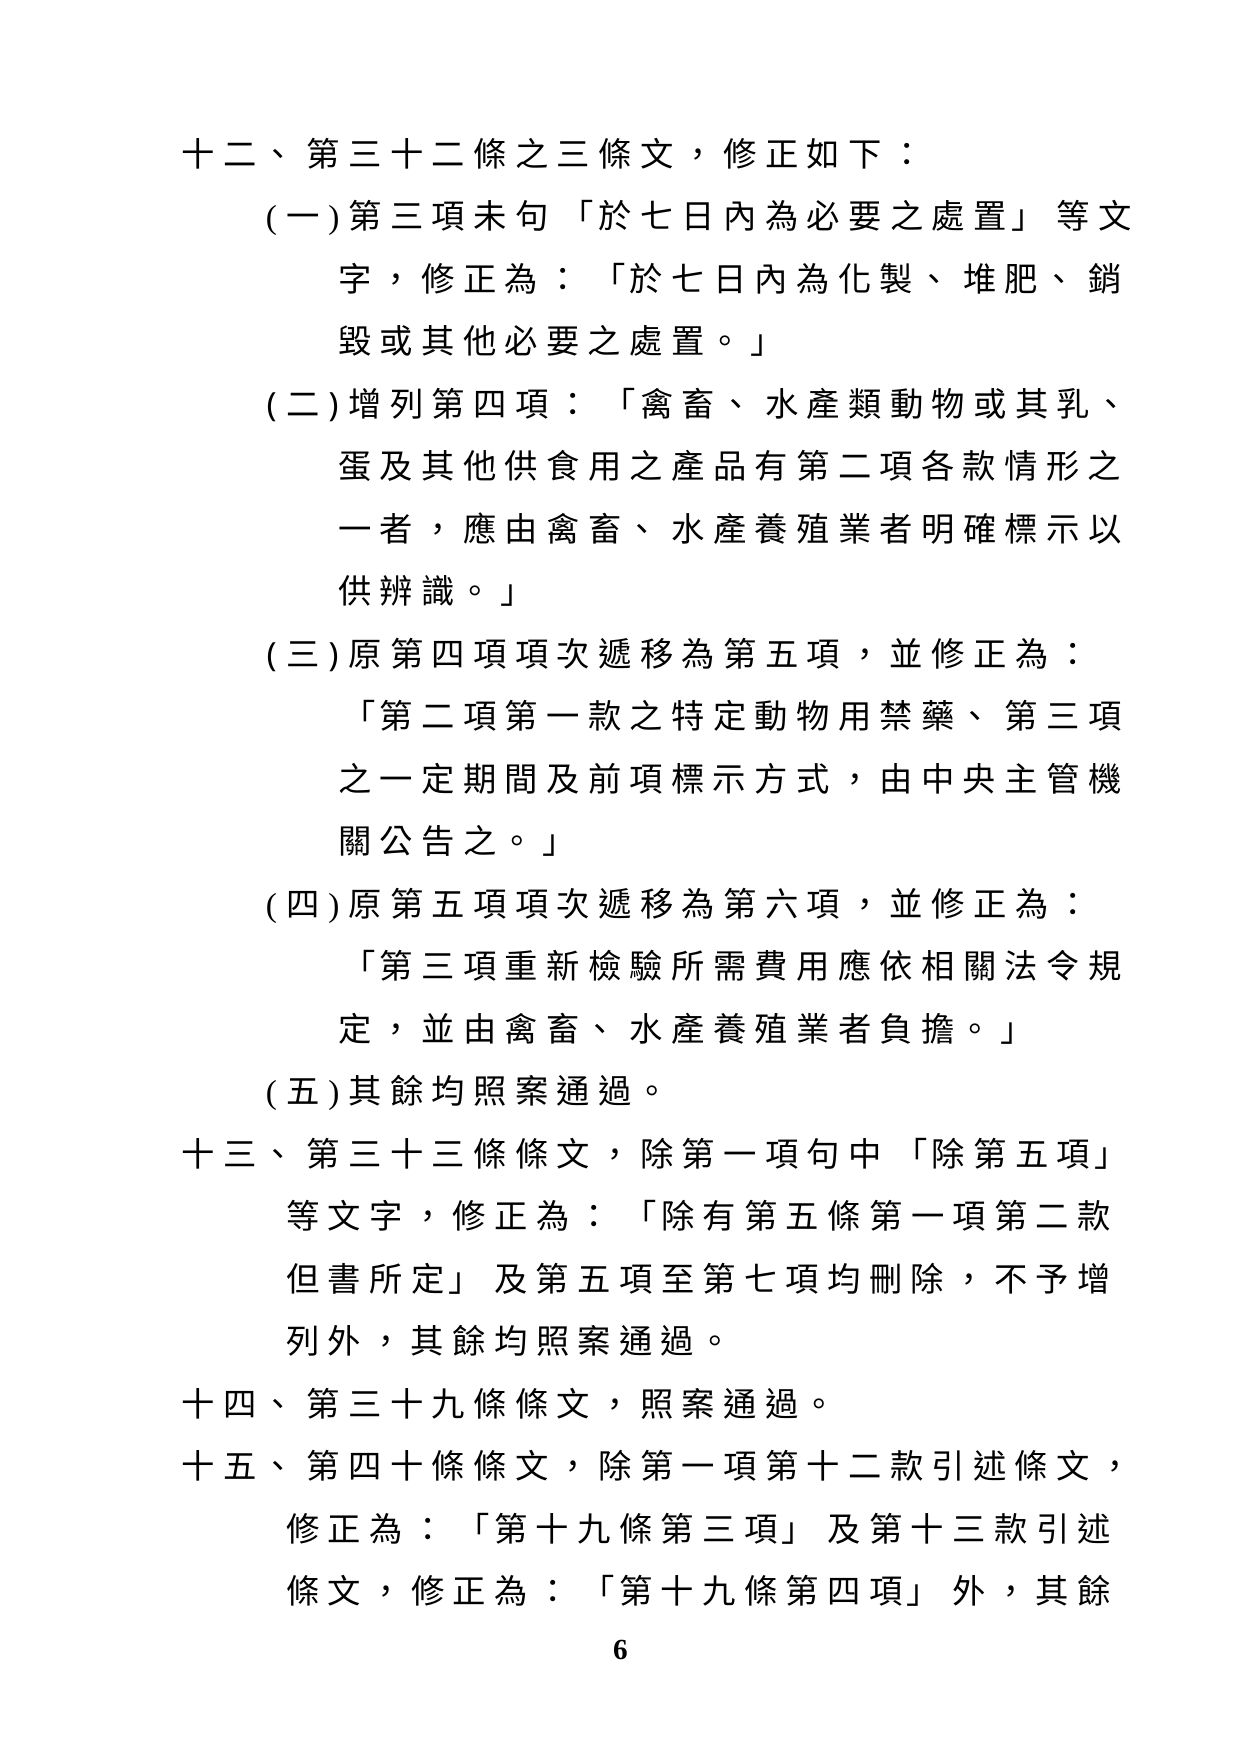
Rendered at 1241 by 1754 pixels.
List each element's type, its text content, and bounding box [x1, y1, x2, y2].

text (一)第三項未句「於七日內為必要之處置」等文字，修正為：「於七日內為化製、堆肥、銷毀或其他必要之處置。」 [260, 173, 1136, 360]
text (二)增列第四項：「禽畜、水產類動物或其乳、蛋及其他供食用之產品有第二項各款情形之一者，應由禽畜、水產養殖業者明確標示以供辨識。」 [260, 360, 1136, 610]
text 十三、第三十三條條文，除第一項句中「除第五項」等文字，修正為：「除有第五條第一項第二款但書所定」及第五項至第七項均刪除，不予增列外，其餘均照案通過。 [174, 1110, 1136, 1360]
text (三)原第四項項次遞移為第五項，並修正為：「第二項第一款之特定動物用禁藥、第三項之一定期間及前項標示方式，由中央主管機關公告之。」 [260, 610, 1136, 860]
text 十四、第三十九條條文，照案通過。 [174, 1360, 1136, 1423]
text (四)原第五項項次遞移為第六項，並修正為：「第三項重新檢驗所需費用應依相關法令規定，並由禽畜、水產養殖業者負擔。」 [260, 860, 1136, 1048]
text 十二、第三十二條之三條文，修正如下： [174, 110, 1136, 173]
text 十五、第四十條條文，除第一項第十二款引述條文，修正為：「第十九條第三項」及第十三款引述條文，修正為：「第十九條第四項」外，其餘 [174, 1423, 1136, 1610]
text (五)其餘均照案通過。 [260, 1048, 1136, 1110]
